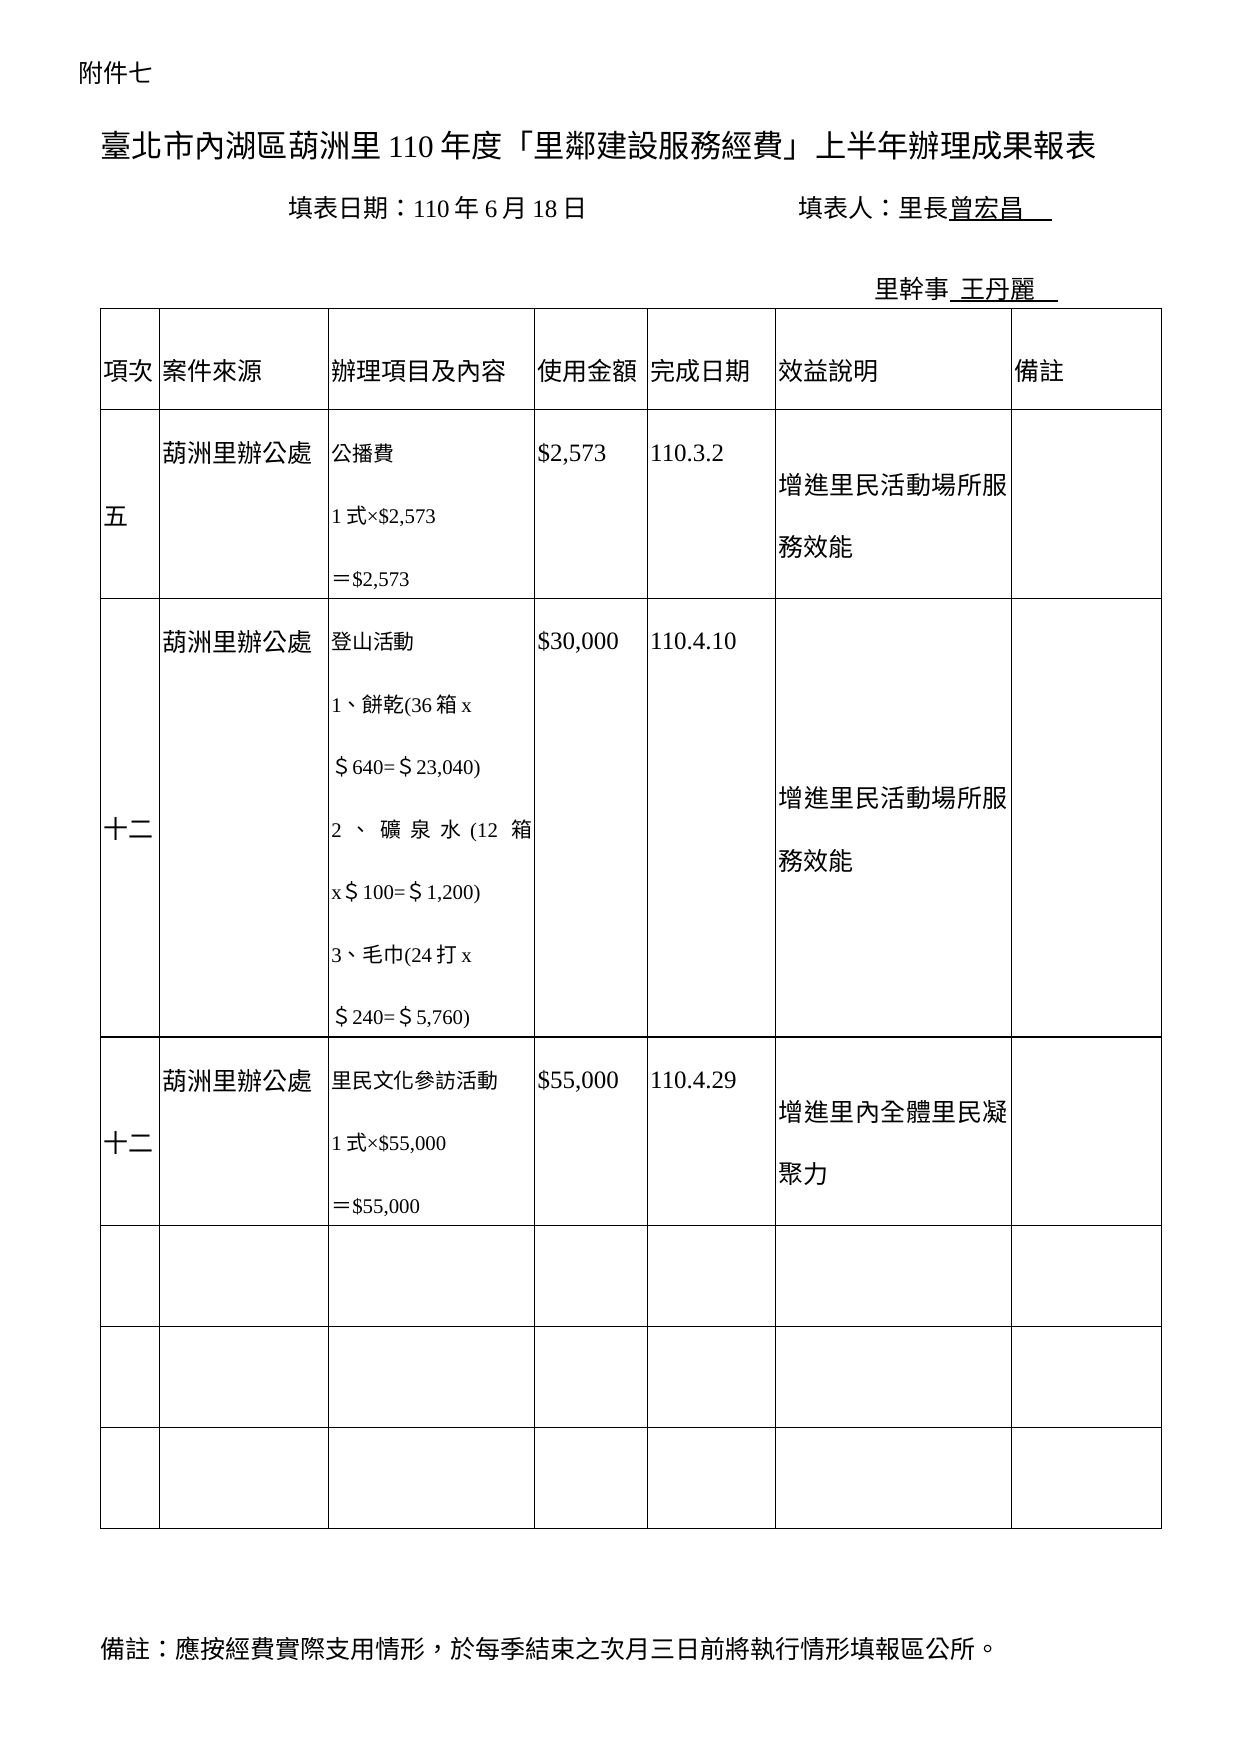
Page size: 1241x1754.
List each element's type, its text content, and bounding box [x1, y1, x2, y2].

table_cell [329, 1327, 534, 1427]
table_cell [648, 1428, 775, 1528]
table_cell $2,573 [535, 410, 647, 598]
table_cell 十二 [101, 599, 159, 1036]
table_cell [101, 1428, 159, 1528]
table_header 案件來源 [160, 309, 328, 409]
table_cell [776, 1226, 1011, 1326]
text 里幹事 王丹麗 [100, 246, 1152, 308]
table_cell [160, 1428, 328, 1528]
table_cell [776, 1327, 1011, 1427]
table_cell [1012, 410, 1161, 598]
table_cell 110.3.2 [648, 410, 775, 598]
table_cell 葫洲里辦公處 [160, 1038, 328, 1225]
table_cell [101, 1327, 159, 1427]
table_header 辦理項目及內容 [329, 309, 534, 409]
table_cell [535, 1327, 647, 1427]
table_cell 增進里民活動場所服務效能 [776, 599, 1011, 1036]
text 填表日期：110年6月18日 填表人：里長曾宏昌 [100, 164, 1152, 227]
table_cell 增進里民活動場所服務效能 [776, 410, 1011, 598]
table_header 備註 [1012, 309, 1161, 409]
table_cell $55,000 [535, 1038, 647, 1225]
table_cell [648, 1226, 775, 1326]
table_header 完成日期 [648, 309, 775, 409]
table_cell [160, 1327, 328, 1427]
table_cell 里民文化參訪活動 1式×$55,000 ＝$55,000 [329, 1038, 534, 1225]
table_cell 110.4.29 [648, 1038, 775, 1225]
text 臺北市內湖區葫洲里110年度「里鄰建設服務經費」上半年辦理成果報表 [63, 46, 1152, 164]
table_cell 十二 [101, 1038, 159, 1225]
table_header 項次 [101, 309, 159, 409]
table_cell [1012, 1226, 1161, 1326]
table_cell [329, 1428, 534, 1528]
text 附件七 [78, 53, 179, 89]
table_header 使用金額 [535, 309, 647, 409]
table_cell 增進里內全體里民凝聚力 [776, 1038, 1011, 1225]
table_cell 公播費 1式×$2,573 ＝$2,573 [329, 410, 534, 598]
table_cell [1012, 1428, 1161, 1528]
table_cell [776, 1428, 1011, 1528]
table_cell [101, 1226, 159, 1326]
table_cell [1012, 1038, 1161, 1225]
table_cell 110.4.10 [648, 599, 775, 1036]
table_cell $30,000 [535, 599, 647, 1036]
table_cell [648, 1327, 775, 1427]
table_cell 葫洲里辦公處 [160, 599, 328, 1036]
table_cell [535, 1428, 647, 1528]
table_cell [1012, 1327, 1161, 1427]
table_cell [535, 1226, 647, 1326]
table_cell [329, 1226, 534, 1326]
table_cell 五 [101, 410, 159, 598]
table_cell 登山活動 1、餅乾(36箱x ＄640=＄23,040) 2、礦泉水(12箱x＄100=＄1,200) 3、毛巾(24打x ＄240=＄5,760) [329, 599, 534, 1036]
table_cell 葫洲里辦公處 [160, 410, 328, 598]
table_cell [160, 1226, 328, 1326]
table_header 效益說明 [776, 309, 1011, 409]
table_cell [1012, 599, 1161, 1036]
